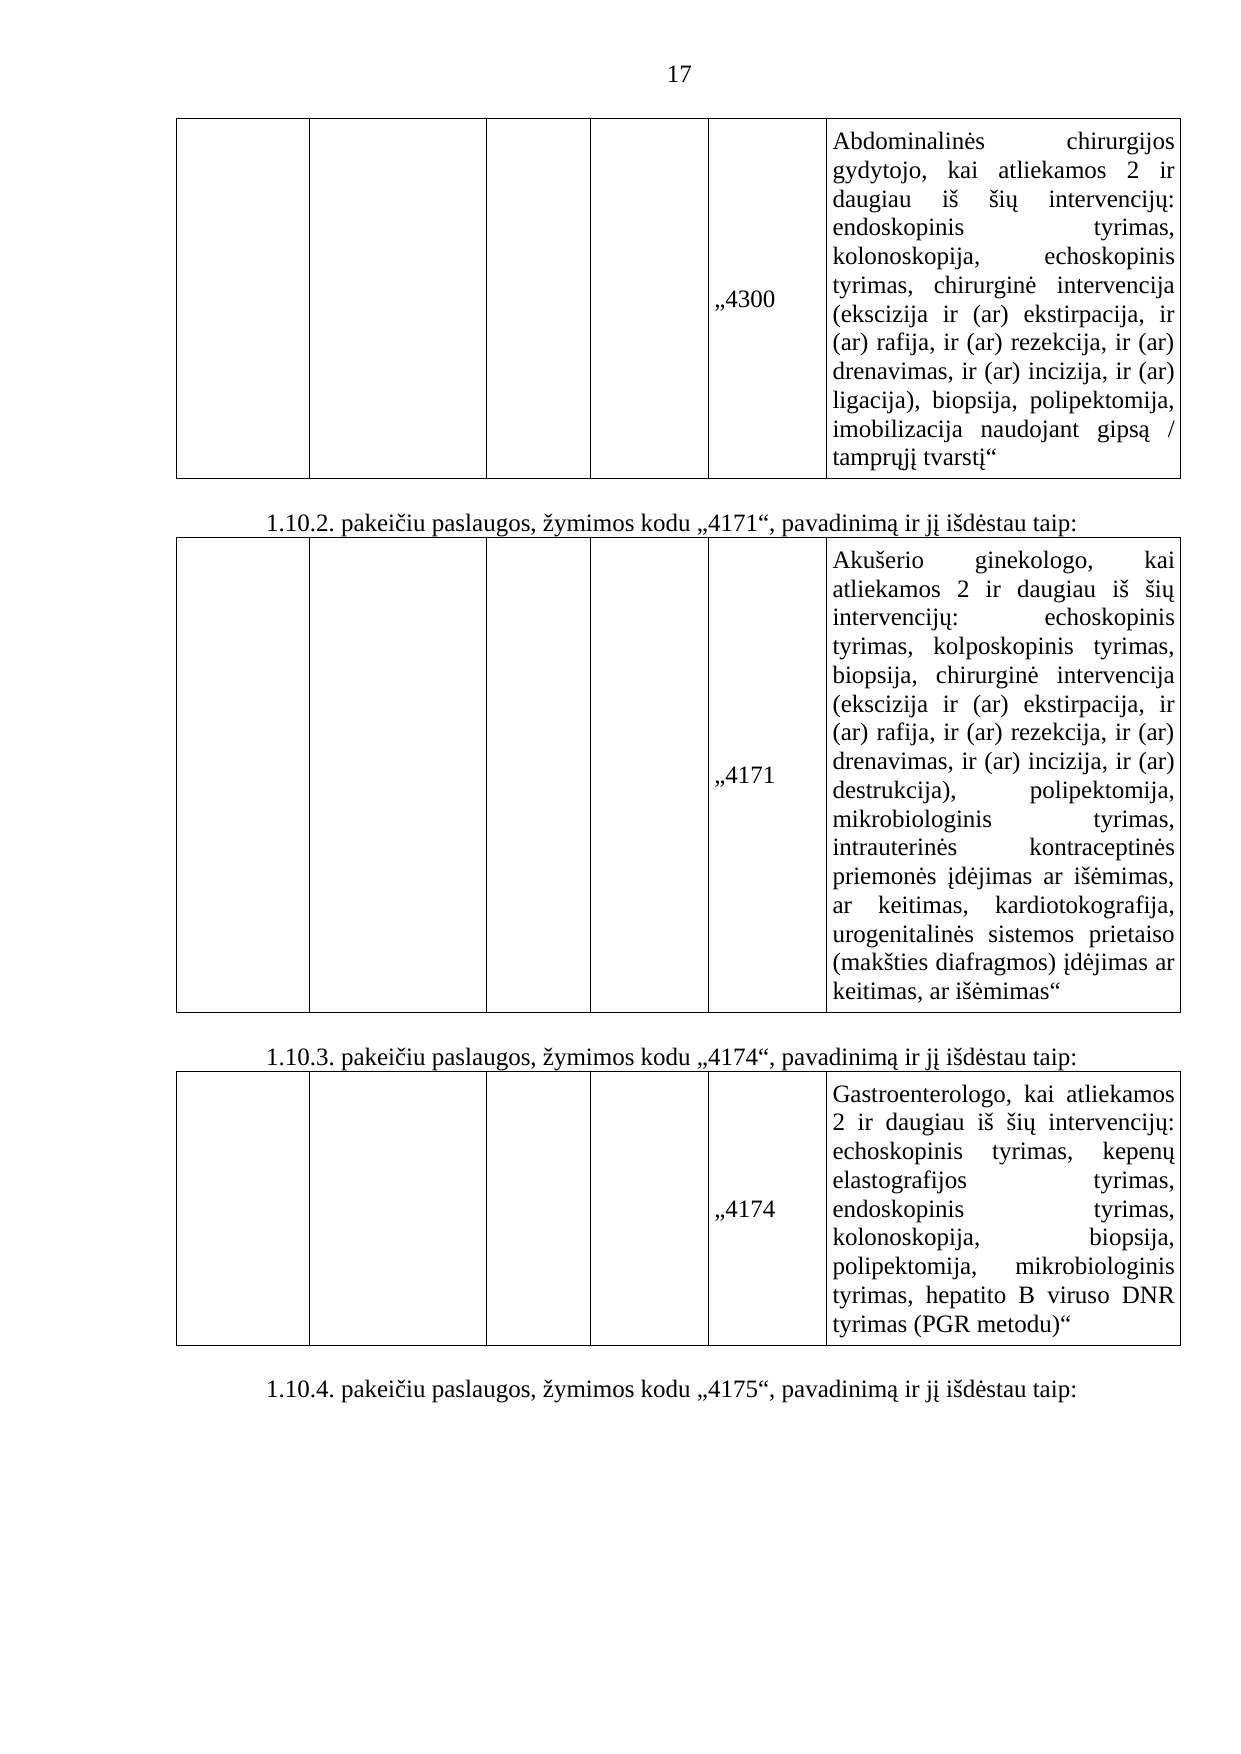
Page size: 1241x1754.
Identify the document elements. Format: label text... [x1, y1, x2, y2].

table_header [591, 119, 708, 478]
text 1.10.2. pakeičiu paslaugos, žymimos kodu „4171“, pavadinimą ir jį išdėstau taip: [177, 508, 1181, 537]
text 1.10.3. pakeičiu paslaugos, žymimos kodu „4174“, pavadinimą ir jį išdėstau taip: [177, 1042, 1181, 1071]
table_header „4300 [709, 119, 826, 478]
table_header [310, 119, 486, 478]
text 1.10.4. pakeičiu paslaugos, žymimos kodu „4175“, pavadinimą ir jį išdėstau taip: [177, 1374, 1181, 1403]
table_header „4174 [709, 1072, 826, 1344]
table_header [177, 1072, 309, 1344]
table_header [310, 1072, 486, 1344]
table_header [487, 119, 590, 478]
table_header Gastroenterologo, kai atliekamos 2 ir daugiau iš šių intervencijų: echoskopinis tyrimas, kepenų elastografijos tyrimas, endoskopinis tyrimas, kolonoskopija, biopsija, polipektomija, mikrobiologinis tyrimas, hepatito B viruso DNR tyrimas (PGR metodu)“ [827, 1072, 1180, 1344]
table_header [310, 538, 486, 1012]
table_header [487, 1072, 590, 1344]
table_header „4171 [709, 538, 826, 1012]
table_header Abdominalinės chirurgijos gydytojo, kai atliekamos 2 ir daugiau iš šių intervencijų: endoskopinis tyrimas, kolonoskopija, echoskopinis tyrimas, chirurginė intervencija (ekscizija ir (ar) ekstirpacija, ir (ar) rafija, ir (ar) rezekcija, ir (ar) drenavimas, ir (ar) incizija, ir (ar) ligacija), biopsija, polipektomija, imobilizacija naudojant gipsą / tamprųjį tvarstį“ [827, 119, 1180, 478]
table_header [591, 1072, 708, 1344]
table_header Akušerio ginekologo, kai atliekamos 2 ir daugiau iš šių intervencijų: echoskopinis tyrimas, kolposkopinis tyrimas, biopsija, chirurginė intervencija (ekscizija ir (ar) ekstirpacija, ir (ar) rafija, ir (ar) rezekcija, ir (ar) drenavimas, ir (ar) incizija, ir (ar) destrukcija), polipektomija, mikrobiologinis tyrimas, intrauterinės kontraceptinės priemonės įdėjimas ar išėmimas, ar keitimas, kardiotokografija, urogenitalinės sistemos prietaiso (makšties diafragmos) įdėjimas ar keitimas, ar išėmimas“ [827, 538, 1180, 1012]
table_header [177, 119, 309, 478]
table_header [591, 538, 708, 1012]
table_header [487, 538, 590, 1012]
table_header [177, 538, 309, 1012]
